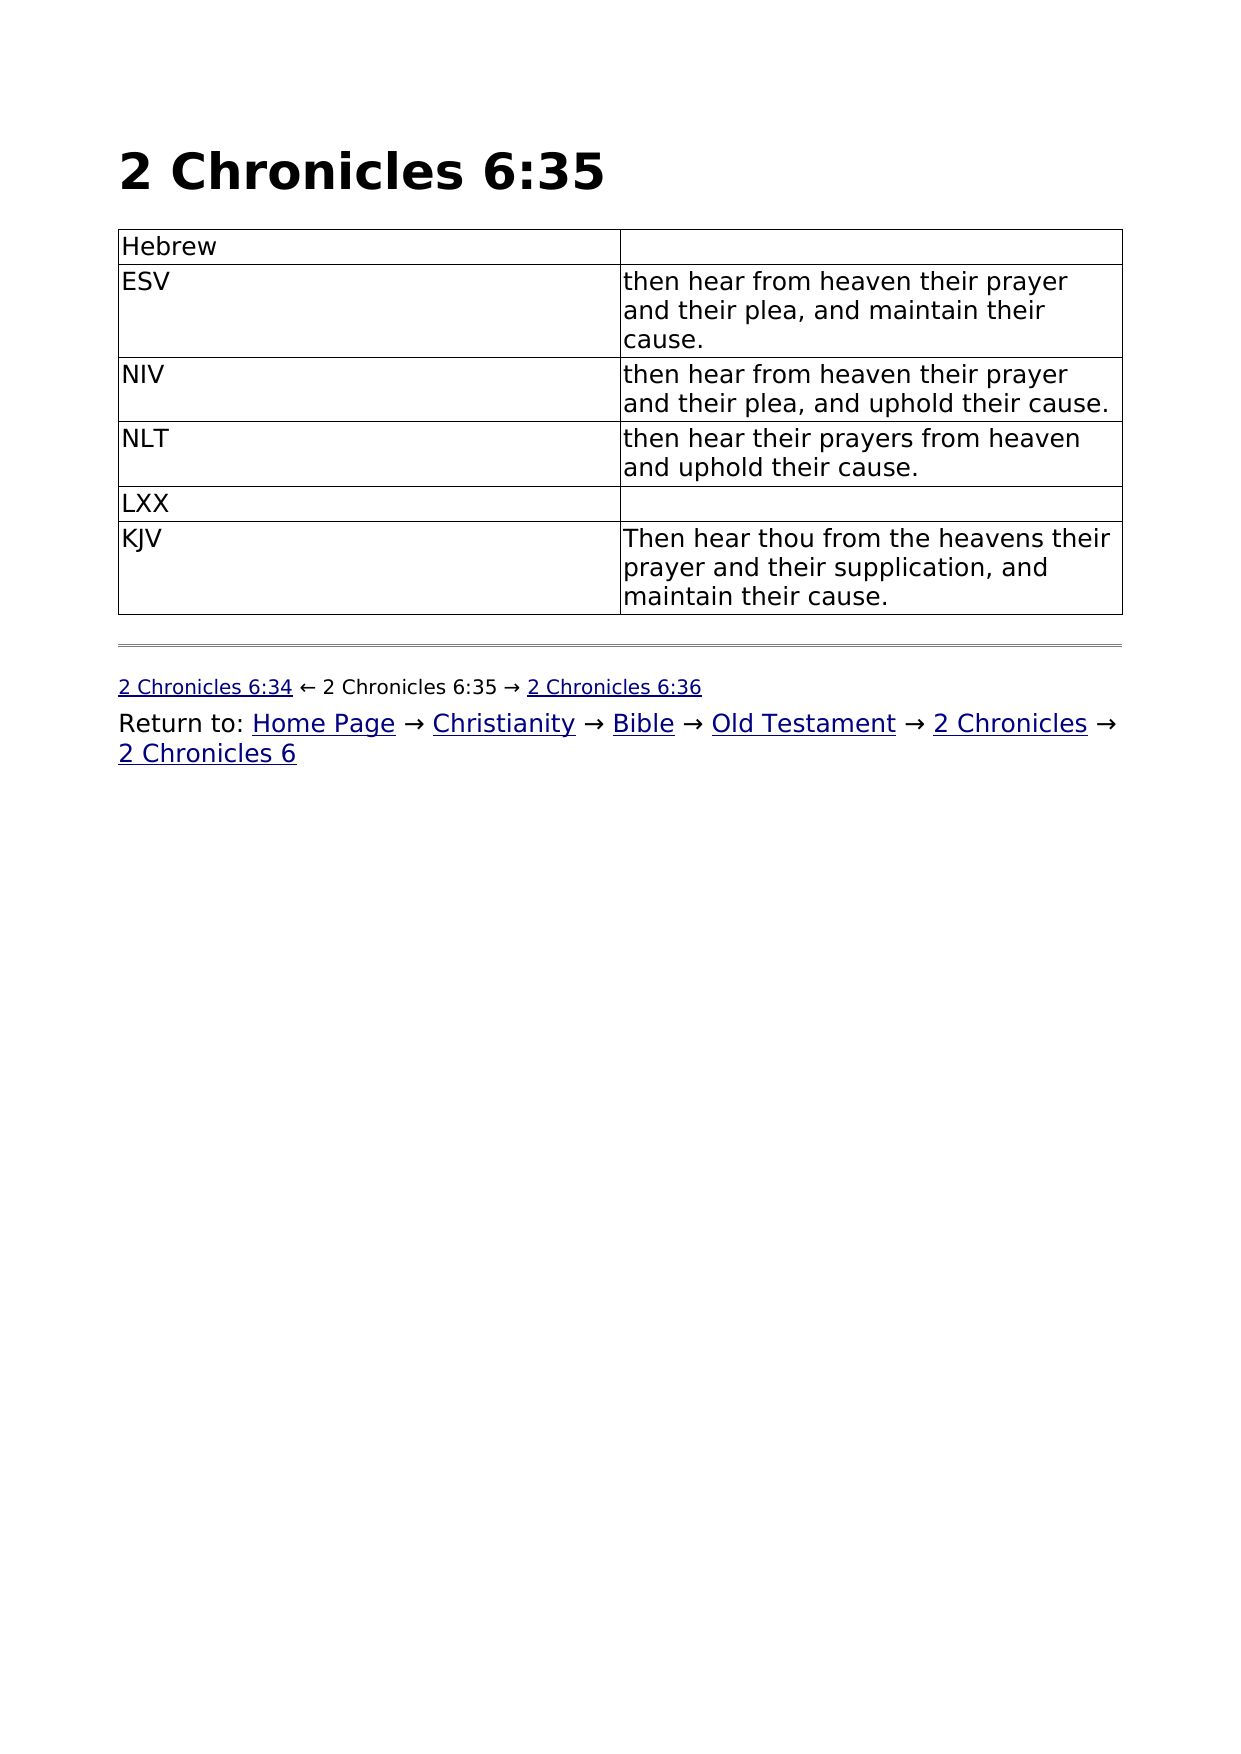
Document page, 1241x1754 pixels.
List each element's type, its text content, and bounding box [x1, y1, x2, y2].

table_cell LXX [119, 487, 620, 521]
table_cell then hear their prayers from heaven and uphold their cause. [621, 422, 1122, 486]
table_header Hebrew [119, 230, 620, 264]
table_cell NIV [119, 358, 620, 421]
text Return to: Home Page → Christianity → Bible → Old Testament → 2 Chronicles → 2 Chronicles 6 [118, 709, 1122, 768]
table_cell NLT [119, 422, 620, 486]
table_cell ESV [119, 265, 620, 357]
table_cell [621, 487, 1122, 521]
table_cell Then hear thou from the heavens their prayer and their supplication, and maintain their cause. [621, 522, 1122, 614]
table_header [621, 230, 1122, 264]
table_cell then hear from heaven their prayer and their plea, and maintain their cause. [621, 265, 1122, 357]
table_cell KJV [119, 522, 620, 614]
subtitle 2 Chronicles 6:35 [118, 143, 1122, 201]
text 2 Chronicles 6:34 ← 2 Chronicles 6:35 → 2 Chronicles 6:36 [118, 676, 1122, 709]
table_cell then hear from heaven their prayer and their plea, and uphold their cause. [621, 358, 1122, 421]
